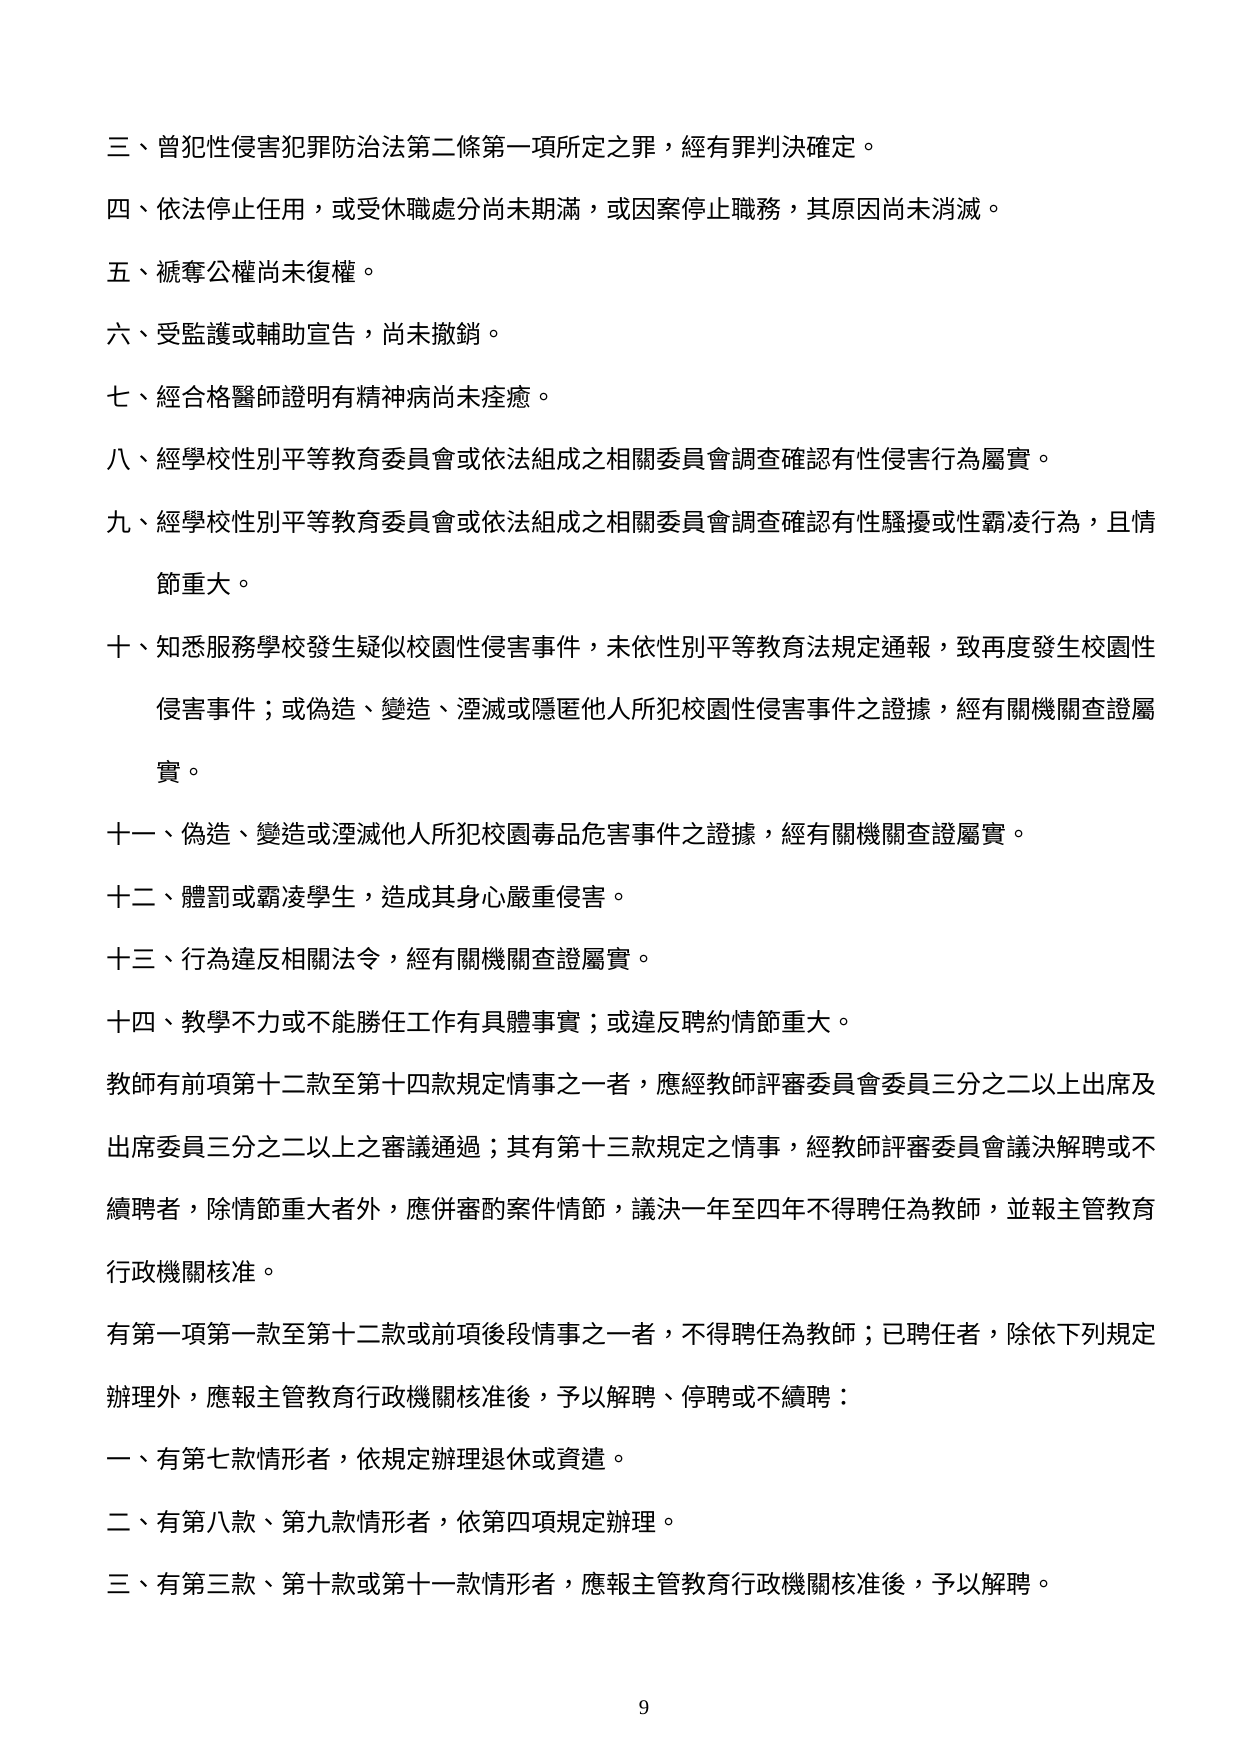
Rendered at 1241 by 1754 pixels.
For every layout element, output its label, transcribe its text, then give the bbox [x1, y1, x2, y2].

text 二、有第八款、第九款情形者，依第四項規定辦理。 [106, 1479, 1181, 1541]
text 教師有前項第十二款至第十四款規定情事之一者，應經教師評審委員會委員三分之二以上出席及出席委員三分之二以上之審議通過；其有第十三款規定之情事，經教師評審委員會議決解聘或不續聘者，除情節重大者外，應併審酌案件情節，議決一年至四年不得聘任為教師，並報主管教育行政機關核准。 [106, 1041, 1181, 1291]
text 七、經合格醫師證明有精神病尚未痊癒。 [106, 354, 1181, 416]
text 有第一項第一款至第十二款或前項後段情事之一者，不得聘任為教師；已聘任者，除依下列規定辦理外，應報主管教育行政機關核准後，予以解聘、停聘或不續聘： [106, 1291, 1181, 1416]
text 四、依法停止任用，或受休職處分尚未期滿，或因案停止職務，其原因尚未消滅。 [106, 166, 1181, 229]
text 三、曾犯性侵害犯罪防治法第二條第一項所定之罪，經有罪判決確定。 [106, 104, 1181, 166]
text 十四、教學不力或不能勝任工作有具體事實；或違反聘約情節重大。 [106, 979, 1181, 1041]
text 十一、偽造、變造或湮滅他人所犯校園毒品危害事件之證據，經有關機關查證屬實。 [106, 791, 1181, 854]
text 十三、行為違反相關法令，經有關機關查證屬實。 [106, 916, 1181, 979]
text 十、知悉服務學校發生疑似校園性侵害事件，未依性別平等教育法規定通報，致再度發生校園性侵害事件；或偽造、變造、湮滅或隱匿他人所犯校園性侵害事件之證據，經有關機關查證屬實。 [106, 604, 1181, 791]
text 六、受監護或輔助宣告，尚未撤銷。 [106, 291, 1181, 354]
text 一、有第七款情形者，依規定辦理退休或資遣。 [106, 1416, 1181, 1479]
text 十二、體罰或霸凌學生，造成其身心嚴重侵害。 [106, 854, 1181, 916]
text 九、經學校性別平等教育委員會或依法組成之相關委員會調查確認有性騷擾或性霸凌行為，且情節重大。 [106, 479, 1181, 604]
text 三、有第三款、第十款或第十一款情形者，應報主管教育行政機關核准後，予以解聘。 [106, 1541, 1181, 1604]
text 五、褫奪公權尚未復權。 [106, 229, 1181, 291]
text 八、經學校性別平等教育委員會或依法組成之相關委員會調查確認有性侵害行為屬實。 [106, 416, 1181, 479]
